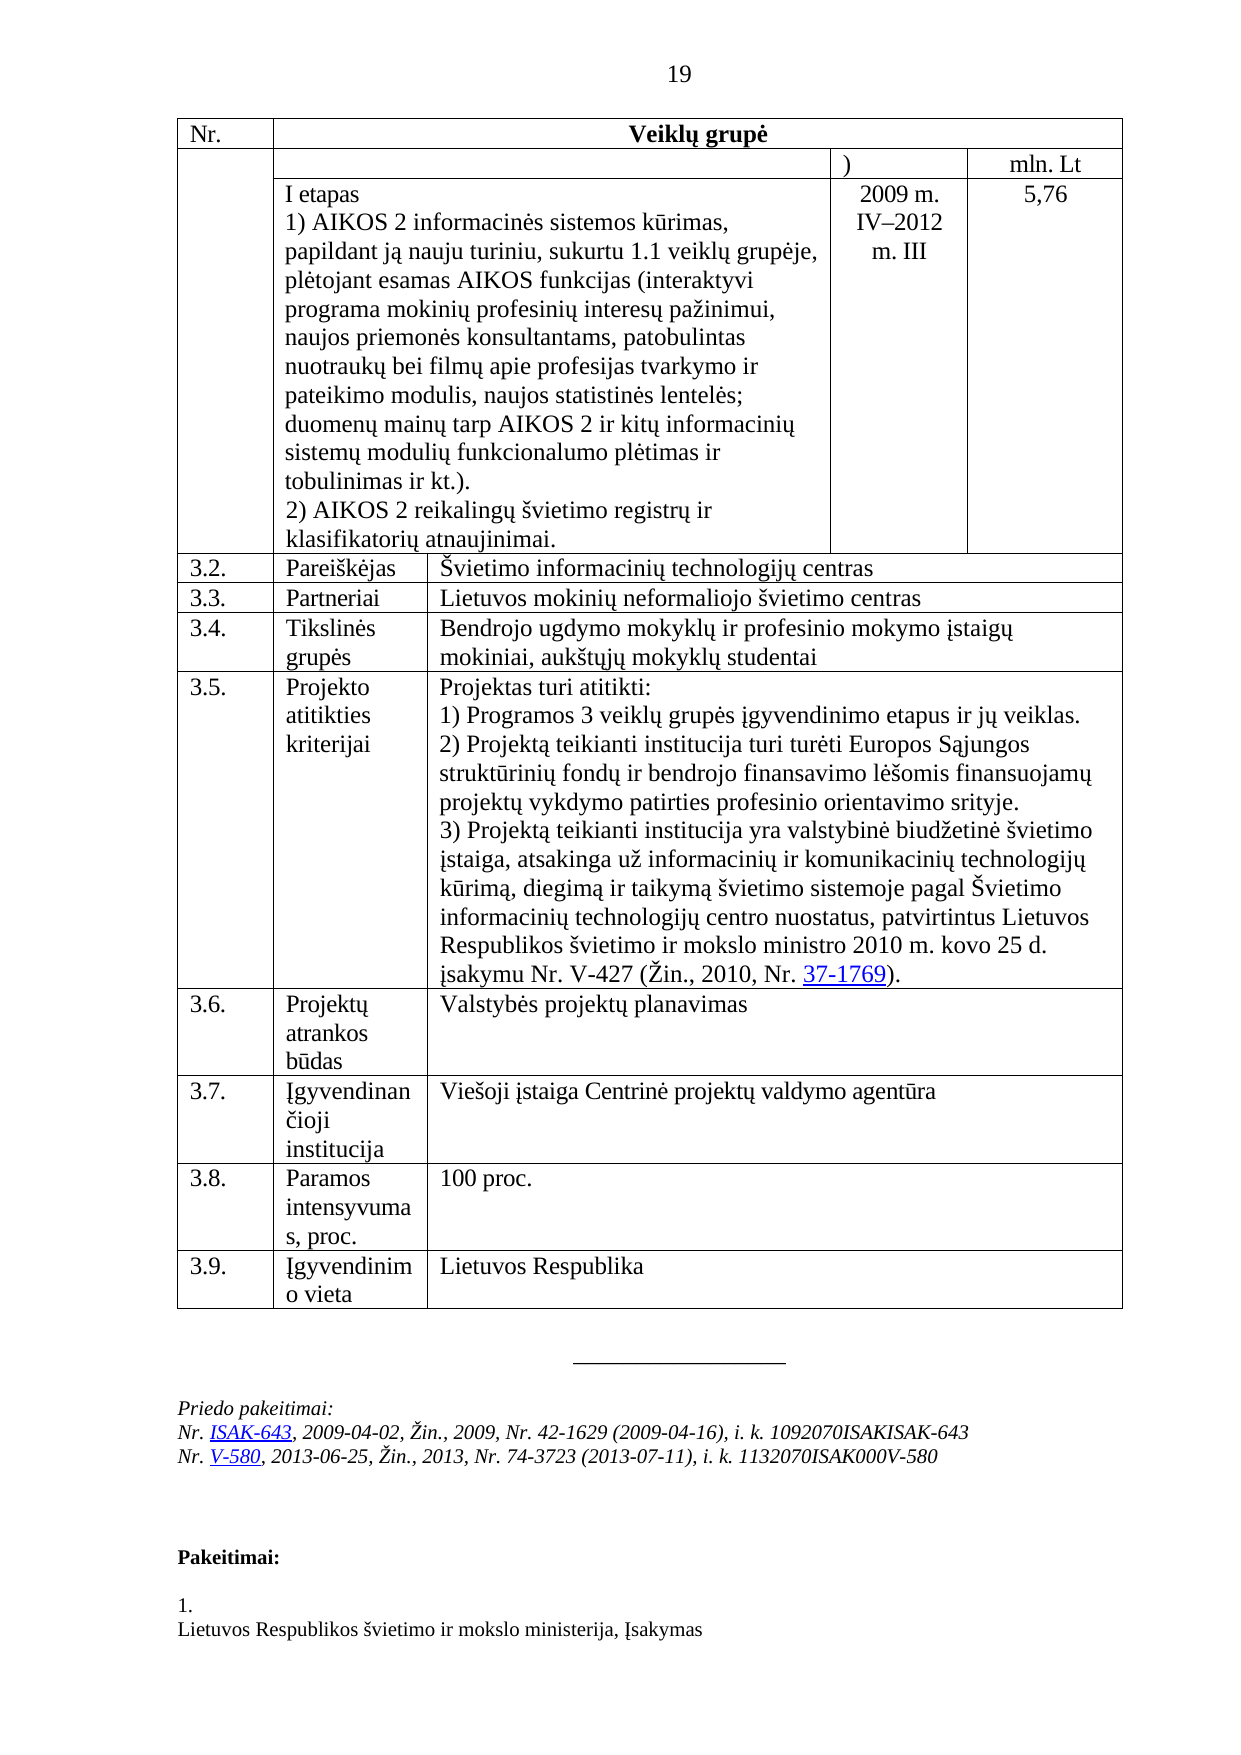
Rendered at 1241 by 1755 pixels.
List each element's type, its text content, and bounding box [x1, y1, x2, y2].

table_cell 3.8. [178, 1164, 273, 1250]
table_cell Bendrojo ugdymo mokyklų ir profesinio mokymo įstaigų mokiniai, aukštųjų mokyklų studentai [428, 613, 1122, 671]
table_cell Įgyvendinančioji institucija [274, 1076, 427, 1162]
text Priedo pakeitimai: [177, 1396, 1181, 1420]
table_cell Švietimo informacinių technologijų centras [428, 554, 1122, 582]
text _________________ [177, 1338, 1181, 1367]
table_cell 5,76 [968, 179, 1122, 552]
table_cell Tikslinės grupės [274, 613, 427, 671]
text Pakeitimai: [177, 1545, 1181, 1569]
table_cell Įgyvendinimo vieta [274, 1251, 427, 1308]
table_header Veiklų grupė [274, 119, 1122, 148]
table_cell 3.2. [178, 554, 273, 582]
table_cell 3.4. [178, 613, 273, 671]
text 1. [177, 1593, 1181, 1617]
table_cell 3.9. [178, 1251, 273, 1308]
table_cell Lietuvos mokinių neformaliojo švietimo centras [428, 583, 1122, 612]
table_cell 3.5. [178, 672, 273, 988]
table_cell Partneriai [274, 583, 427, 612]
table_cell Pareiškėjas [274, 554, 427, 582]
table_cell 3.7. [178, 1076, 273, 1162]
table_cell [274, 149, 830, 178]
table_cell 100 proc. [428, 1164, 1122, 1250]
table_cell Projektų atrankos būdas [274, 989, 427, 1075]
text Lietuvos Respublikos švietimo ir mokslo ministerija, Įsakymas [177, 1617, 1181, 1641]
table_cell mln. Lt [968, 149, 1122, 178]
table_cell I etapas 1) AIKOS 2 informacinės sistemos kūrimas, papildant ją nauju turiniu, sukurtu 1.1 veiklų grupėje, plėtojant esamas AIKOS funkcijas (interaktyvi programa mokinių profesinių interesų pažinimui, naujos priemonės konsultantams, patobulintas nuotraukų bei filmų apie profesijas tvarkymo ir pateikimo modulis, naujos statistinės lentelės; duomenų mainų tarp AIKOS 2 ir kitų informacinių sistemų modulių funkcionalumo plėtimas ir tobulinimas ir kt.). 2) AIKOS 2 reikalingų švietimo registrų ir klasifikatorių atnaujinimai. [274, 179, 830, 552]
text Nr. ISAK-643, 2009-04-02, Žin., 2009, Nr. 42-1629 (2009-04-16), i. k. 1092070ISAKISAK-643 [177, 1420, 1181, 1444]
table_cell Projekto atitikties kriterijai [274, 672, 427, 988]
table_cell Paramos intensyvumas, proc. [274, 1164, 427, 1250]
table_cell Projektas turi atitikti: 1) Programos 3 veiklų grupės įgyvendinimo etapus ir jų veiklas. 2) Projektą teikianti institucija turi turėti Europos Sąjungos struktūrinių fondų ir bendrojo finansavimo lėšomis finansuojamų projektų vykdymo patirties profesinio orientavimo srityje. 3) Projektą teikianti institucija yra valstybinė biudžetinė švietimo įstaiga, atsakinga už informacinių ir komunikacinių technologijų kūrimą, diegimą ir taikymą švietimo sistemoje pagal Švietimo informacinių technologijų centro nuostatus, patvirtintus Lietuvos Respublikos švietimo ir mokslo ministro 2010 m. kovo 25 d. įsakymu Nr. V-427 (Žin., 2010, Nr. 37-1769). [428, 672, 1122, 988]
table_cell [178, 149, 273, 552]
table_cell 2009 m. IV–2012 m. III [831, 179, 967, 552]
table_cell 3.6. [178, 989, 273, 1075]
text Nr. V-580, 2013-06-25, Žin., 2013, Nr. 74-3723 (2013-07-11), i. k. 1132070ISAK000V-580 [177, 1444, 1181, 1468]
table_cell ) [831, 149, 967, 178]
table_cell 3.3. [178, 583, 273, 612]
table_cell Valstybės projektų planavimas [428, 989, 1122, 1075]
table_cell Lietuvos Respublika [428, 1251, 1122, 1308]
table_header Nr. [178, 119, 273, 148]
table_cell Viešoji įstaiga Centrinė projektų valdymo agentūra [428, 1076, 1122, 1162]
